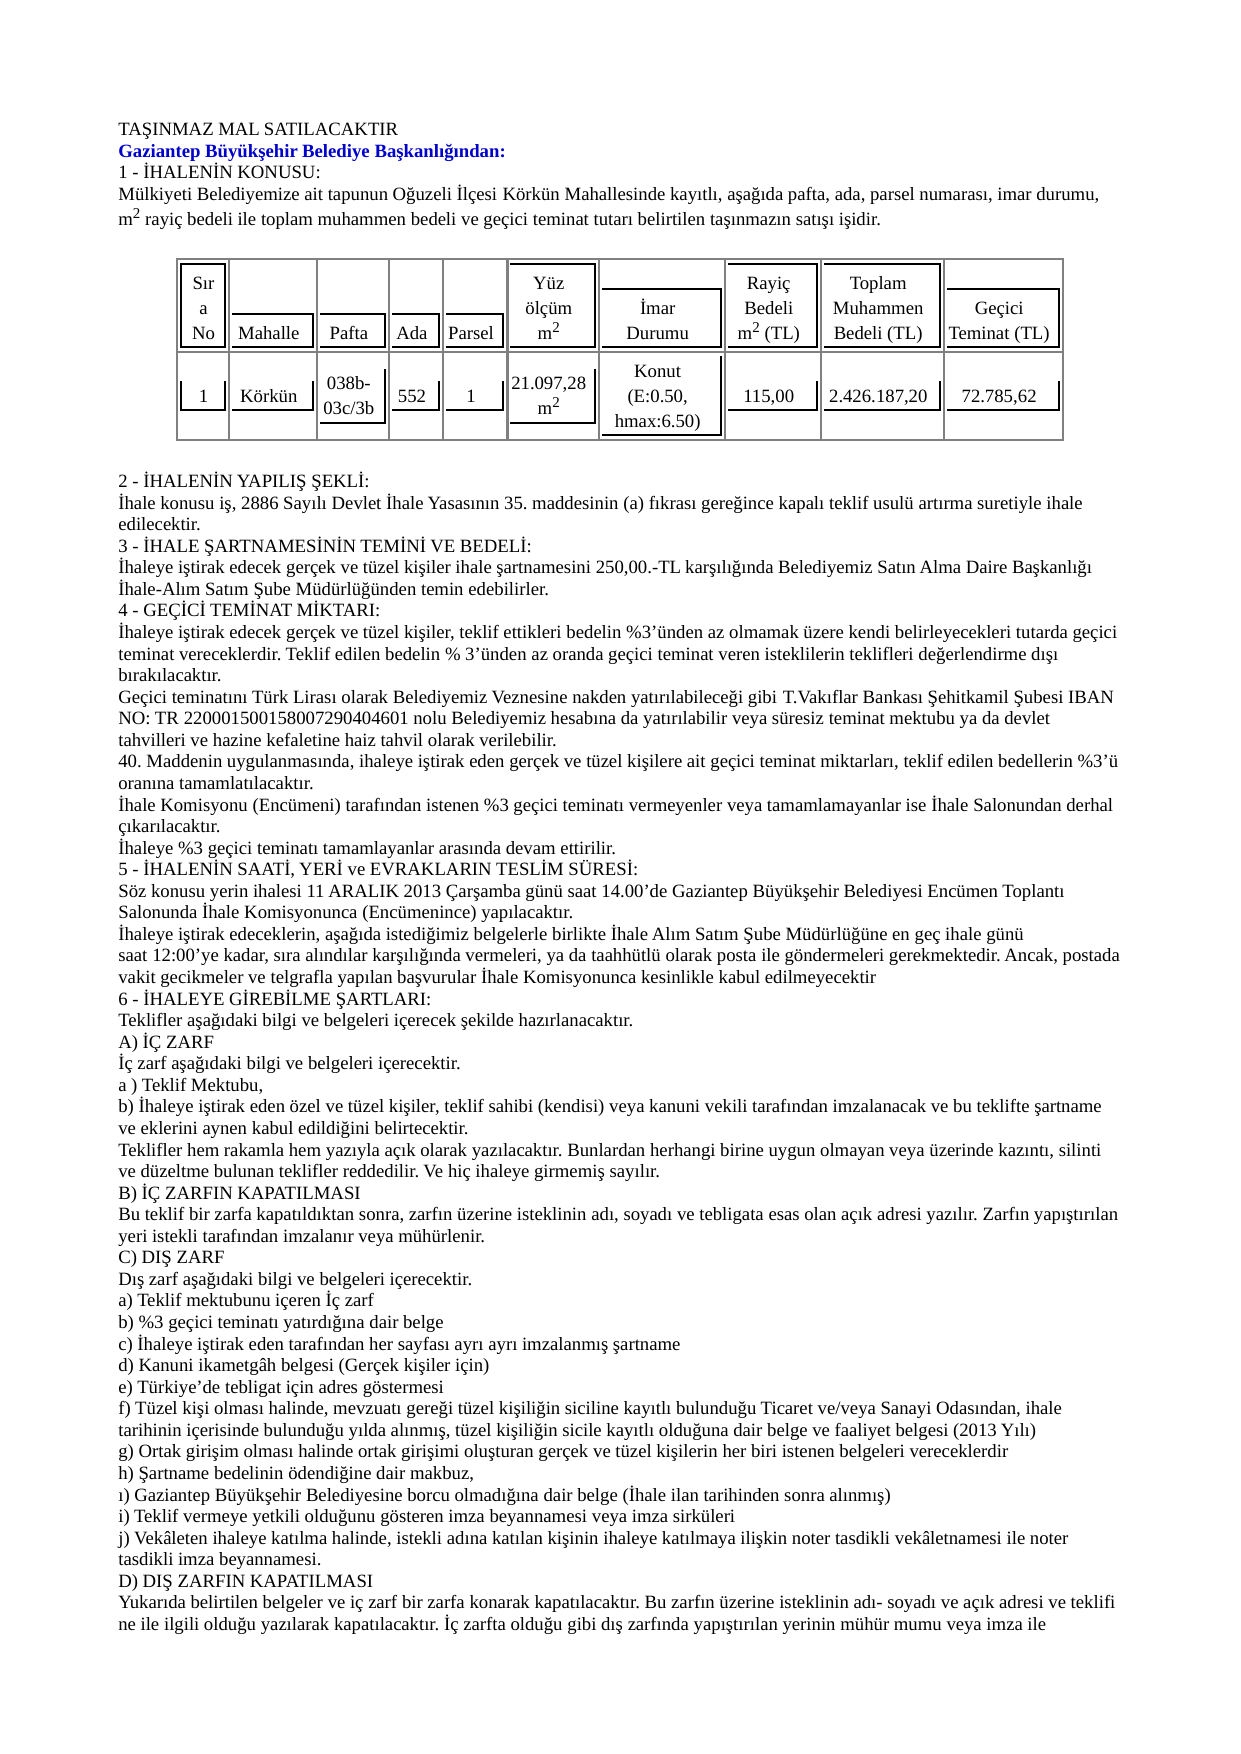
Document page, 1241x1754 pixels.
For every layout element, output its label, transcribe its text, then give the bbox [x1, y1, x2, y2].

text Söz konusu yerin ihalesi 11 ARALIK 2013 Çarşamba günü saat 14.00’de Gaziantep Büyükşehir Belediyesi Encümen Toplantı Salonunda İhale Komisyonunca (Encümenince) yapılacaktır. [118, 880, 1122, 923]
text Dış zarf aşağıdaki bilgi ve belgeleri içerecektir. [118, 1268, 1122, 1289]
table_header Mahalle [230, 260, 316, 351]
text b) İhaleye iştirak eden özel ve tüzel kişiler, teklif sahibi (kendisi) veya kanuni vekili tarafından imzalanacak ve bu teklifte şartname ve eklerini aynen kabul edildiğini belirtecektir. [118, 1095, 1122, 1138]
text 1 - İHALENİN KONUSU: [118, 161, 1122, 183]
text c) İhaleye iştirak eden tarafından her sayfası ayrı ayrı imzalanmış şartname [118, 1332, 1122, 1354]
text 3 - İHALE ŞARTNAMESİNİN TEMİNİ VE BEDELİ: [118, 535, 1122, 556]
text İhaleye iştirak edecek gerçek ve tüzel kişiler ihale şartnamesini 250,00.-TL karşılığında Belediyemiz Satın Alma Daire Başkanlığı İhale-Alım Satım Şube Müdürlüğünden temin edebilirler. [118, 556, 1122, 599]
text A) İÇ ZARF [118, 1031, 1122, 1052]
text 6 - İHALEYE GİREBİLME ŞARTLARI: [118, 987, 1122, 1009]
text e) Türkiye’de tebligat için adres göstermesi [118, 1376, 1122, 1397]
table_cell 115,00 [726, 353, 820, 439]
text C) DIŞ ZARF [118, 1246, 1122, 1268]
text ı) Gaziantep Büyükşehir Belediyesine borcu olmadığına dair belge (İhale ilan tarihinden sonra alınmış) [118, 1483, 1122, 1505]
table_cell 1 [444, 353, 506, 439]
text Teklifler hem rakamla hem yazıyla açık olarak yazılacaktır. Bunlardan herhangi birine uygun olmayan veya üzerinde kazıntı, silinti ve düzeltme bulunan teklifler reddedilir. Ve hiç ihaleye girmemiş sayılır. [118, 1138, 1122, 1182]
text Bu teklif bir zarfa kapatıldıktan sonra, zarfın üzerine isteklinin adı, soyadı ve tebligata esas olan açık adresi yazılır. Zarfın yapıştırılan yeri istekli tarafından imzalanır veya mühürlenir. [118, 1203, 1122, 1246]
text b) %3 geçici teminatı yatırdığına dair belge [118, 1311, 1122, 1332]
text İhale konusu iş, 2886 Sayılı Devlet İhale Yasasının 35. maddesinin (a) fıkrası gereğince kapalı teklif usulü artırma suretiyle ihale edilecektir. [118, 492, 1122, 535]
text f) Tüzel kişi olması halinde, mevzuatı gereği tüzel kişiliğin siciline kayıtlı bulunduğu Ticaret ve/veya Sanayi Odasından, ihale tarihinin içerisinde bulunduğu yılda alınmış, tüzel kişiliğin sicile kayıtlı olduğuna dair belge ve faaliyet belgesi (2013 Yılı) [118, 1397, 1122, 1440]
text İhale Komisyonu (Encümeni) tarafından istenen %3 geçici teminatı vermeyenler veya tamamlamayanlar ise İhale Salonundan derhal çıkarılacaktır. [118, 793, 1122, 837]
text D) DIŞ ZARFIN KAPATILMASI [118, 1570, 1122, 1591]
text g) Ortak girişim olması halinde ortak girişimi oluşturan gerçek ve tüzel kişilerin her biri istenen belgeleri vereceklerdir [118, 1440, 1122, 1462]
text i) Teklif vermeye yetkili olduğunu gösteren imza beyannamesi veya imza sirküleri [118, 1505, 1122, 1527]
table_cell 038b-03c/3b [318, 353, 388, 439]
text TAŞINMAZ MAL SATILACAKTIR [118, 118, 1122, 140]
text Geçici teminatını Türk Lirası olarak Belediyemiz Veznesine nakden yatırılabileceği gibi T.Vakıflar Bankası Şehitkamil Şubesi IBAN NO: TR 220001500158007290404601 nolu Belediyemiz hesabına da yatırılabilir veya süresiz teminat mektubu ya da devlet tahvilleri ve hazine kefaletine haiz tahvil olarak verilebilir. [118, 686, 1122, 750]
table_cell 72.785,62 [945, 353, 1062, 439]
table_header Geçici Teminat (TL) [945, 260, 1062, 351]
text Mülkiyeti Belediyemize ait tapunun Oğuzeli İlçesi Körkün Mahallesinde kayıtlı, aşağıda pafta, ada, parsel numarası, imar durumu, m2 rayiç bedeli ile toplam muhammen bedeli ve geçici teminat tutarı belirtilen taşınmazın satışı işidir. [118, 183, 1122, 229]
table_header Rayiç Bedeli m2 (TL) [726, 260, 820, 351]
text İhaleye %3 geçici teminatı tamamlayanlar arasında devam ettirilir. [118, 837, 1122, 858]
text Gaziantep Büyükşehir Belediye Başkanlığından: [118, 140, 1122, 161]
text h) Şartname bedelinin ödendiğine dair makbuz, [118, 1462, 1122, 1483]
text Teklifler aşağıdaki bilgi ve belgeleri içerecek şekilde hazırlanacaktır. [118, 1009, 1122, 1031]
text 5 - İHALENİN SAATİ, YERİ ve EVRAKLARIN TESLİM SÜRESİ: [118, 858, 1122, 880]
table_header Ada [390, 260, 442, 351]
text a ) Teklif Mektubu, [118, 1074, 1122, 1095]
text İç zarf aşağıdaki bilgi ve belgeleri içerecektir. [118, 1052, 1122, 1074]
text a) Teklif mektubunu içeren İç zarf [118, 1289, 1122, 1311]
text d) Kanuni ikametgâh belgesi (Gerçek kişiler için) [118, 1354, 1122, 1376]
table_cell Konut (E:0.50, hmax:6.50) [600, 353, 724, 439]
table_cell 552 [390, 353, 442, 439]
table_header İmar Durumu [600, 260, 724, 351]
text 40. Maddenin uygulanmasında, ihaleye iştirak eden gerçek ve tüzel kişilere ait geçici teminat miktarları, teklif edilen bedellerin %3’ü oranına tamamlatılacaktır. [118, 750, 1122, 793]
table_header Toplam Muhammen Bedeli (TL) [822, 260, 943, 351]
table_cell Körkün [230, 353, 316, 439]
text j) Vekâleten ihaleye katılma halinde, istekli adına katılan kişinin ihaleye katılmaya ilişkin noter tasdikli vekâletnamesi ile noter tasdikli imza beyannamesi. [118, 1527, 1122, 1570]
text 4 - GEÇİCİ TEMİNAT MİKTARI: [118, 599, 1122, 621]
text İhaleye iştirak edeceklerin, aşağıda istediğimiz belgelerle birlikte İhale Alım Satım Şube Müdürlüğüne en geç ihale günü saat 12:00’ye kadar, sıra alındılar karşılığında vermeleri, ya da taahhütlü olarak posta ile göndermeleri gerekmektedir. Ancak, postada vakit gecikmeler ve telgrafla yapılan başvurular İhale Komisyonunca kesinlikle kabul edilmeyecektir [118, 923, 1122, 987]
table_cell 21.097,28 m2 [509, 353, 598, 439]
table_cell 1 [178, 353, 228, 439]
table_header Parsel [444, 260, 506, 351]
text B) İÇ ZARFIN KAPATILMASI [118, 1182, 1122, 1203]
text Yukarıda belirtilen belgeler ve iç zarf bir zarfa konarak kapatılacaktır. Bu zarfın üzerine isteklinin adı- soyadı ve açık adresi ve teklifi ne ile ilgili olduğu yazılarak kapatılacaktır. İç zarfta olduğu gibi dış zarfında yapıştırılan yerinin mühür mumu veya imza ile [118, 1591, 1122, 1634]
text İhaleye iştirak edecek gerçek ve tüzel kişiler, teklif ettikleri bedelin %3’ünden az olmamak üzere kendi belirleyecekleri tutarda geçici teminat vereceklerdir. Teklif edilen bedelin % 3’ünden az oranda geçici teminat veren isteklilerin teklifleri değerlendirme dışı bırakılacaktır. [118, 621, 1122, 686]
table_header Pafta [318, 260, 388, 351]
table_header Sıra No [178, 260, 228, 351]
table_cell 2.426.187,20 [822, 353, 943, 439]
table_header Yüz ölçüm m2 [509, 260, 598, 351]
text 2 - İHALENİN YAPILIŞ ŞEKLİ: [118, 470, 1122, 492]
